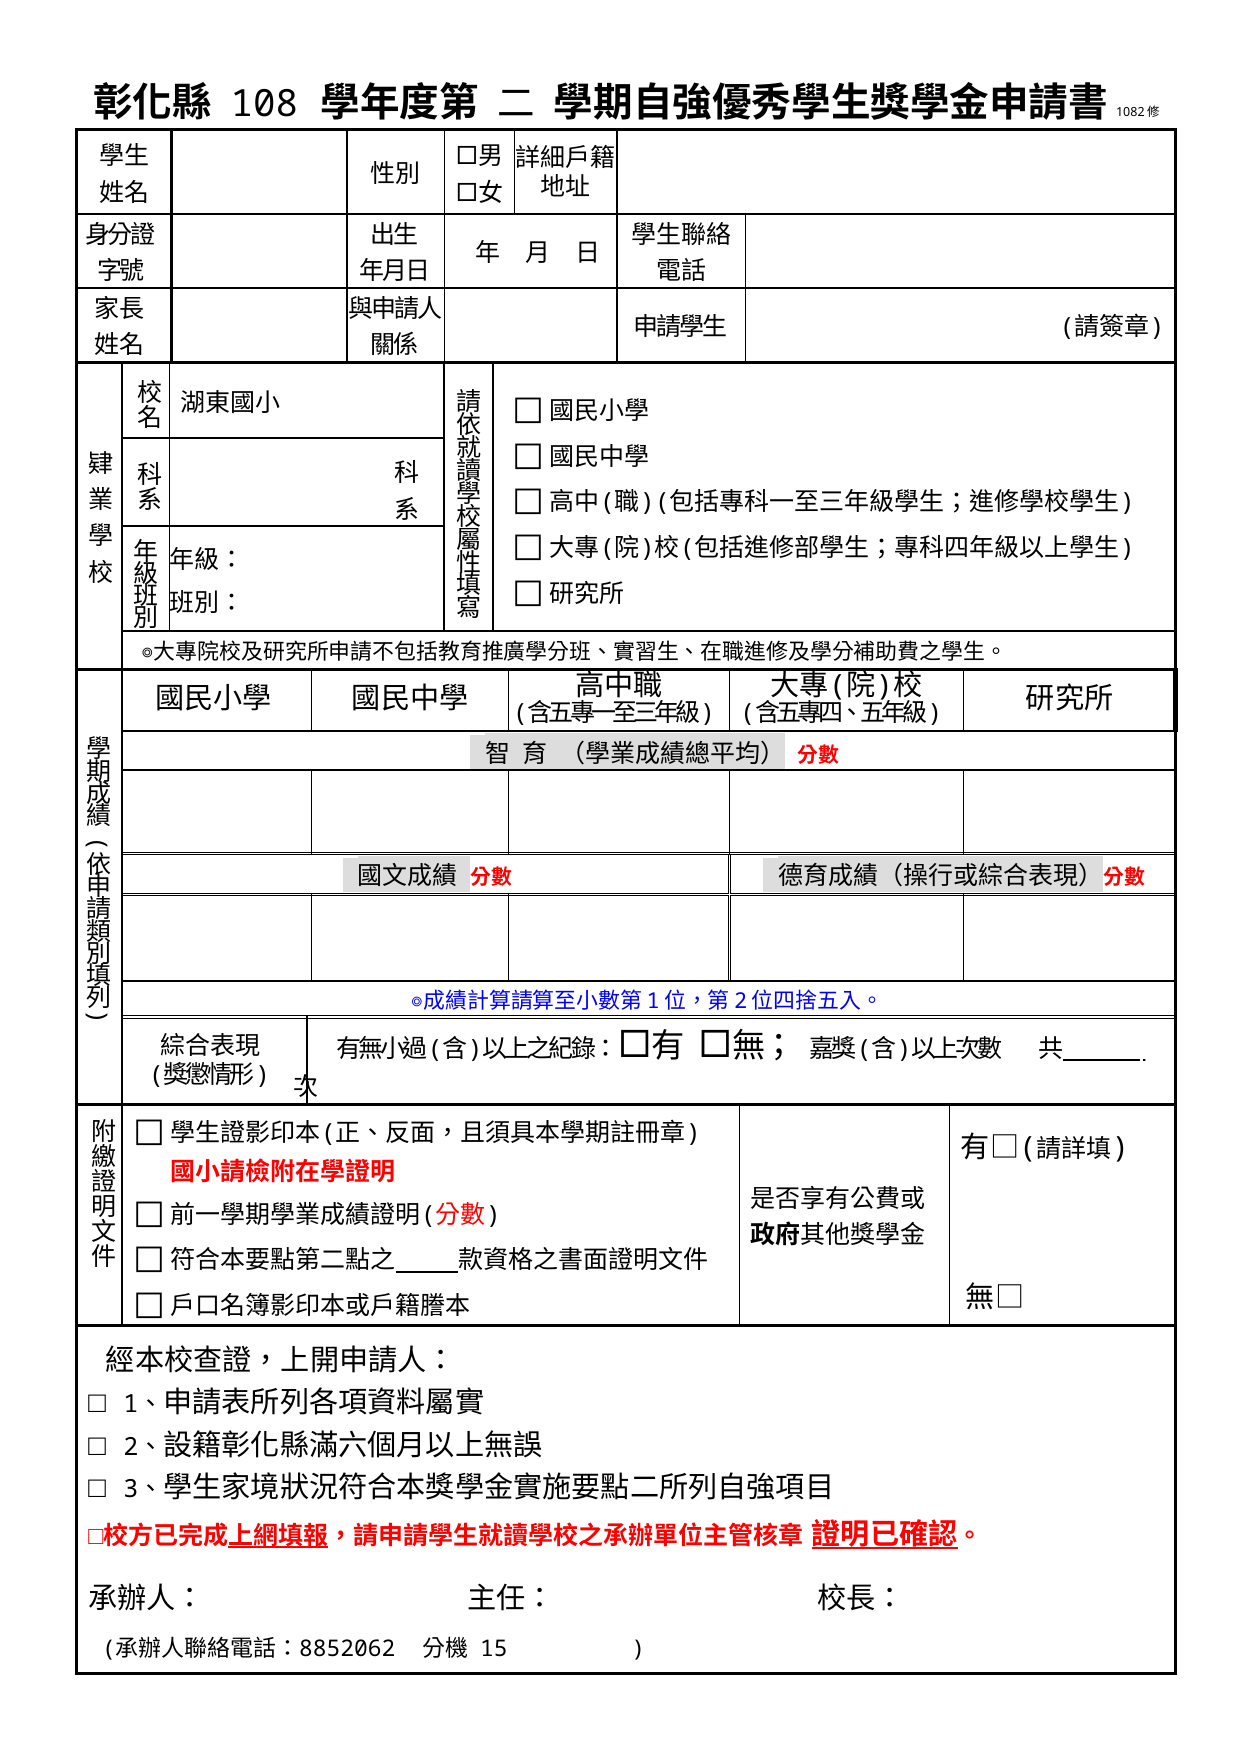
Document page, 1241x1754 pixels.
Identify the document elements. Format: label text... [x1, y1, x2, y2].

table_cell 智 育 （學業成績總平均） 分數 [123, 732, 1174, 769]
table_cell 家長 姓名 [78, 289, 170, 361]
table_cell [123, 771, 311, 852]
table_cell 有無小過(含)以上之紀錄：有 無； 嘉獎(含)以上次數 共 次 [308, 1019, 1174, 1103]
table_cell (請簽章) [746, 289, 1174, 361]
table_cell [312, 771, 508, 852]
table_cell 國民小學 [123, 671, 311, 730]
table_cell 大專(院)校 (含五專四、五年級) [730, 671, 963, 730]
table_cell [123, 896, 311, 980]
table_cell 男女 [445, 131, 514, 213]
table_cell 身分證字號 [78, 215, 170, 287]
table_cell 有□(請詳填) 無□ [950, 1106, 1174, 1324]
table_cell 附繳證明文件 [78, 1106, 121, 1324]
table_cell [509, 771, 729, 852]
table_cell 校名 [123, 364, 169, 437]
table_cell 經本校查證，上開申請人： □ 1、申請表所列各項資料屬實 □ 2、設籍彰化縣滿六個月以上無誤 □ 3、學生家境狀況符合本獎學金實施要點二所列自強項目 □校方已完成上網填報，請申請學生就讀學校之承辦單位主管核章 證明已確認。 承辦人： 主任： 校長： (承辦人聯絡電話：8852062 分機 15 ) [78, 1327, 1174, 1672]
table_cell 年級： 班別： [170, 527, 443, 630]
table_cell 國文成績 分數 [123, 855, 728, 893]
table_cell [312, 896, 508, 980]
table_cell [746, 215, 1174, 287]
table_cell 肄業學校 [78, 364, 121, 668]
table_cell [509, 896, 728, 980]
table_cell 高中職 (含五專一至三年級) [509, 671, 729, 730]
table_cell 國民小學 國民中學 高中(職)(包括專科一至三年級學生；進修學校學生) 大專(院)校(包括進修部學生；專科四年級以上學生) 研究所 [494, 364, 1174, 630]
table_cell 出生 年月日 [348, 215, 444, 287]
table_cell 年 月 日 [445, 215, 616, 287]
table_cell [964, 771, 1174, 852]
table_cell 研究所 [964, 671, 1173, 730]
table_header 彰化縣 108 學年度第 二 學期自強優秀學生獎學金申請書1082修 [77, 71, 1176, 128]
table_cell 綜合表現 (獎懲情形) [123, 1019, 306, 1103]
table_cell ◎成績計算請算至小數第1位，第2位四捨五入。 [123, 982, 1174, 1015]
table_cell ◎大專院校及研究所申請不包括教育推廣學分班、實習生、在職進修及學分補助費之學生。 [123, 632, 1174, 668]
table_cell [173, 289, 346, 361]
table_cell 請依就讀學校屬性填寫 [445, 364, 492, 630]
table_cell 學生聯絡電話 [618, 215, 745, 287]
table_cell [730, 771, 963, 852]
table_cell [173, 215, 346, 287]
table_cell [618, 131, 1174, 213]
table_cell 學期成績 (依申請類別填列) [78, 671, 121, 1103]
table_cell 國民中學 [312, 671, 508, 730]
table_cell 詳細戶籍地址 [515, 131, 616, 213]
table_cell 科系 [123, 439, 169, 525]
table_cell 科 系 [170, 439, 443, 525]
table_cell [173, 131, 346, 213]
table_cell [964, 896, 1174, 980]
table_cell 是否享有公費或政府其他獎學金 [740, 1106, 949, 1324]
table_cell 德育成績（操行或綜合表現）分數 [731, 855, 1174, 893]
table_cell 年級班別 [123, 527, 169, 630]
table_cell [731, 896, 963, 980]
table_cell 性別 [348, 131, 444, 213]
table_cell 學生證影印本(正、反面，且須具本學期註冊章) 國小請檢附在學證明 前一學期學業成績證明(分數) 符合本要點第二點之 款資格之書面證明文件 戶口名簿影印本或戶籍謄本 [123, 1106, 739, 1324]
table_cell 學生姓名 [78, 131, 170, 213]
table_cell 與申請人關係 [348, 289, 444, 361]
table_cell 申請學生 [618, 289, 745, 361]
table_cell 湖東國小 [170, 364, 443, 437]
table_cell [445, 289, 616, 361]
